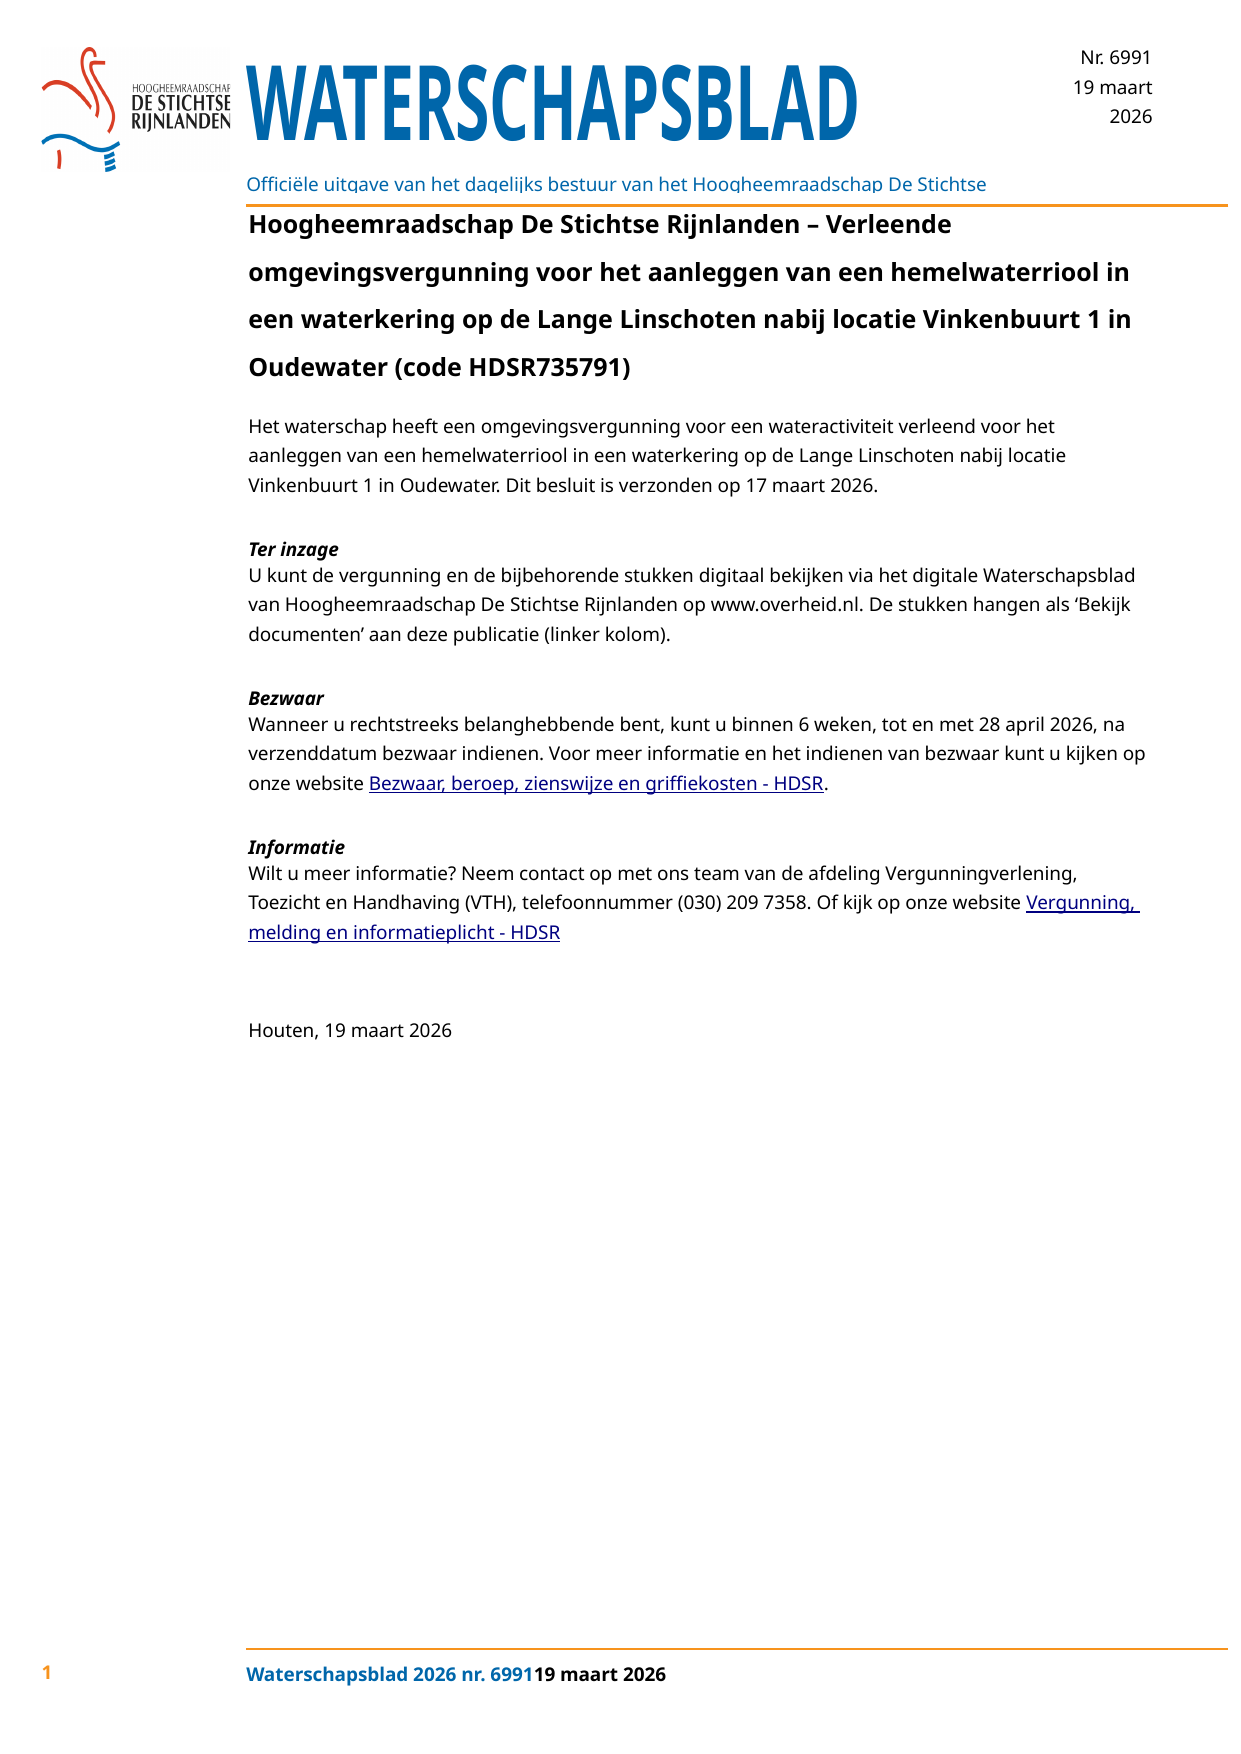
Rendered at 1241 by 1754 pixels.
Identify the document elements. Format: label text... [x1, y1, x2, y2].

text Het waterschap heeft een omgevingsvergunning voor een wateractiviteit verleend voor het aanleggen van een hemelwaterriool in een waterkering op de Lange Linschoten nabij locatie Vinkenbuurt 1 in Oudewater. Dit besluit is verzonden op 17 maart 2026. [248, 413, 1152, 498]
picture [41, 47, 231, 172]
text Hoogheemraadschap De Stichtse Rijnlanden – Verleende omgevingsvergunning voor het aanleggen van een hemelwaterriool in een waterkering op de Lange Linschoten nabij locatie Vinkenbuurt 1 in Oudewater (code HDSR735791) [248, 207, 1152, 384]
text Wilt u meer informatie? Neem contact op met ons team van de afdeling Vergunningverlening, Toezicht en Handhaving (VTH), telefoonnummer (030) 209 7358. Of kijk op onze website Vergunning, melding en informatieplicht - HDSR [248, 860, 1152, 944]
text Ter inzage [248, 536, 1152, 562]
text Houten, 19 maart 2026 [248, 1017, 1152, 1043]
text Bezwaar [248, 685, 1152, 711]
text Informatie [248, 834, 1152, 860]
text Wanneer u rechtstreeks belanghebbende bent, kunt u binnen 6 weken, tot en met 28 april 2026, na verzenddatum bezwaar indienen. Voor meer informatie en het indienen van bezwaar kunt u kijken op onze website Bezwaar, beroep, zienswijze en griffiekosten - HDSR. [248, 711, 1152, 796]
text U kunt de vergunning en de bijbehorende stukken digitaal bekijken via het digitale Waterschapsblad van Hoogheemraadschap De Stichtse Rijnlanden op www.overheid.nl. De stukken hangen als ‘Bekijk documenten’ aan deze publicatie (linker kolom). [248, 562, 1152, 647]
